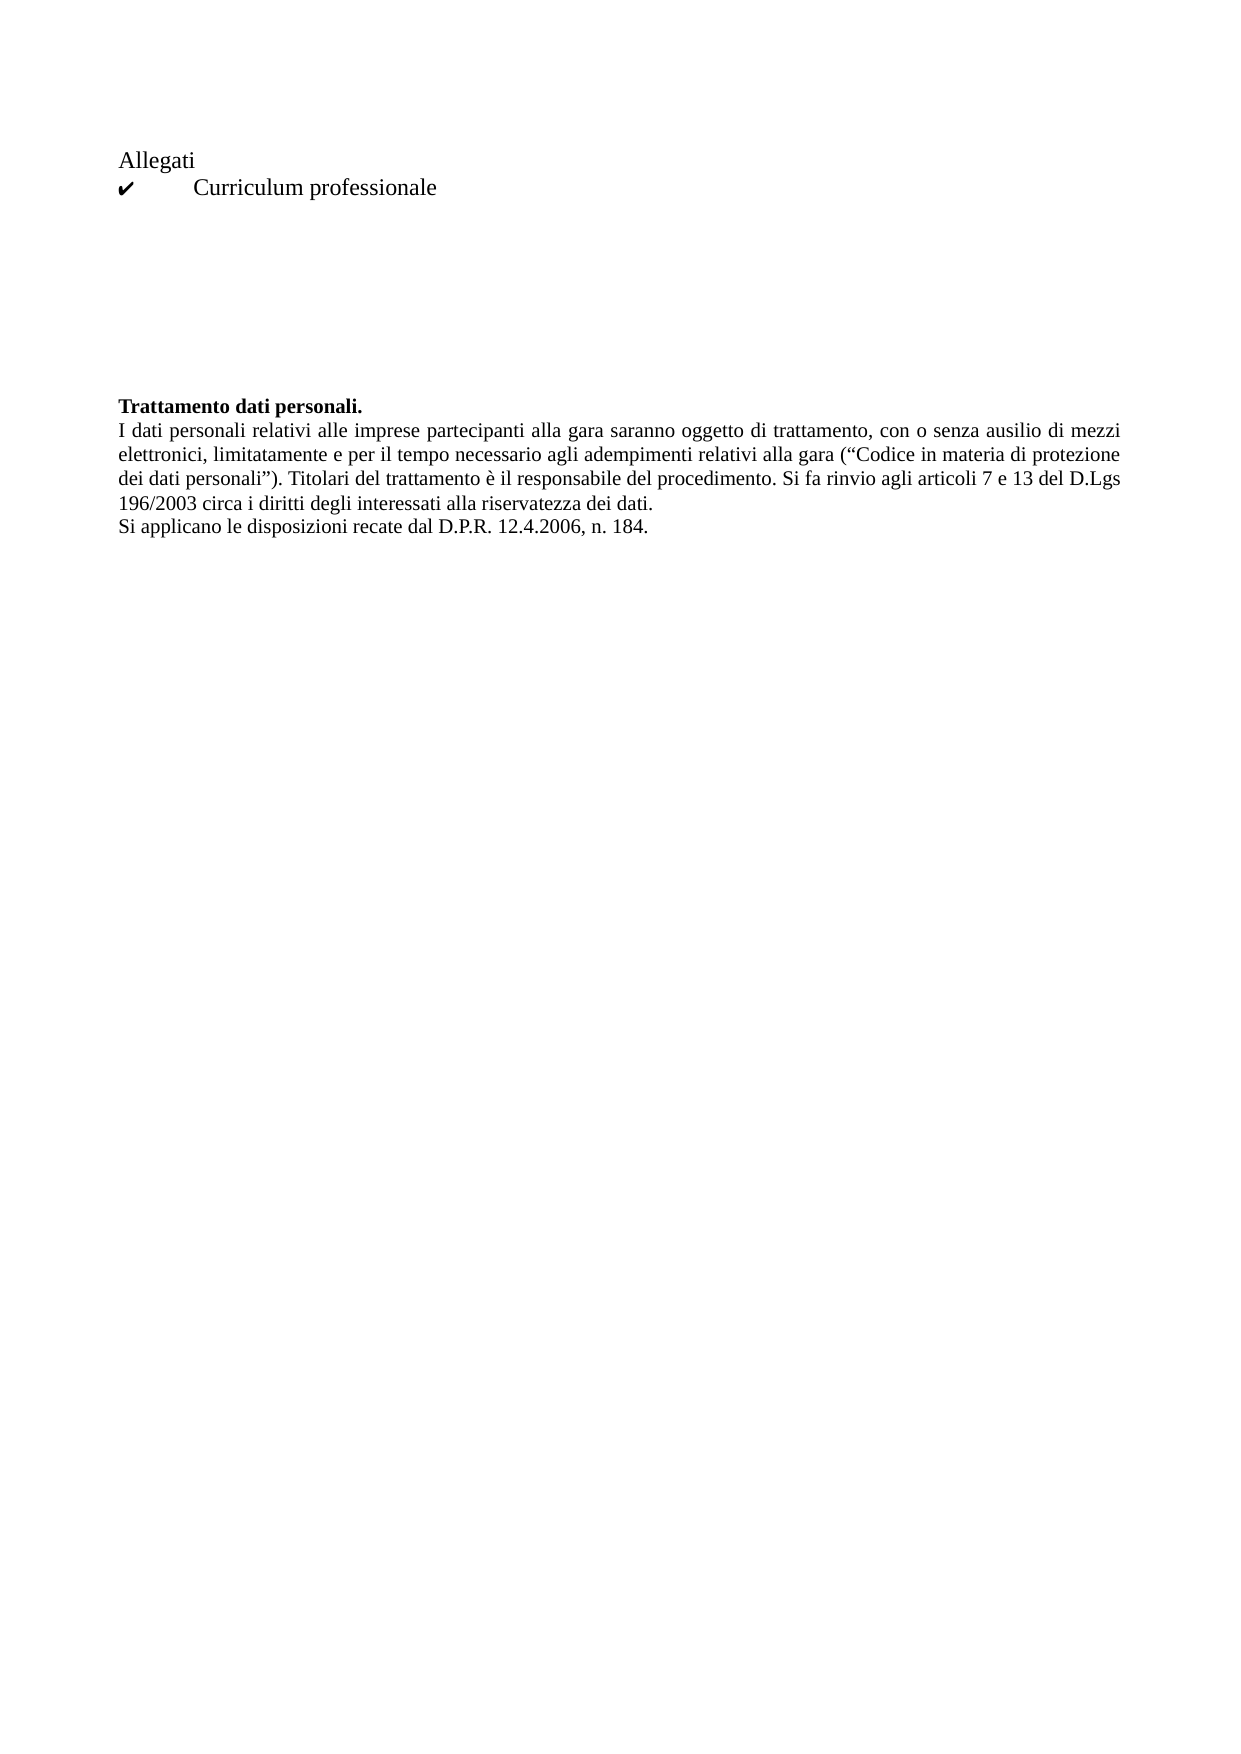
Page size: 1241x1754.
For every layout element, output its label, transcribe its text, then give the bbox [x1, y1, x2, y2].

text Trattamento dati personali. [118, 394, 1122, 418]
text Si applicano le disposizioni recate dal D.P.R. 12.4.2006, n. 184. [118, 514, 1122, 538]
list Curriculum professionale [118, 173, 1122, 201]
text Allegati [118, 146, 1122, 173]
text I dati personali relativi alle imprese partecipanti alla gara saranno oggetto di trattamento, con o senza ausilio di mezzi elettronici, limitatamente e per il tempo necessario agli adempimenti relativi alla gara (“Codice in materia di protezione dei dati personali”). Titolari del trattamento è il responsabile del procedimento. Si fa rinvio agli articoli 7 e 13 del D.Lgs 196/2003 circa i diritti degli interessati alla riservatezza dei dati. [118, 418, 1122, 514]
